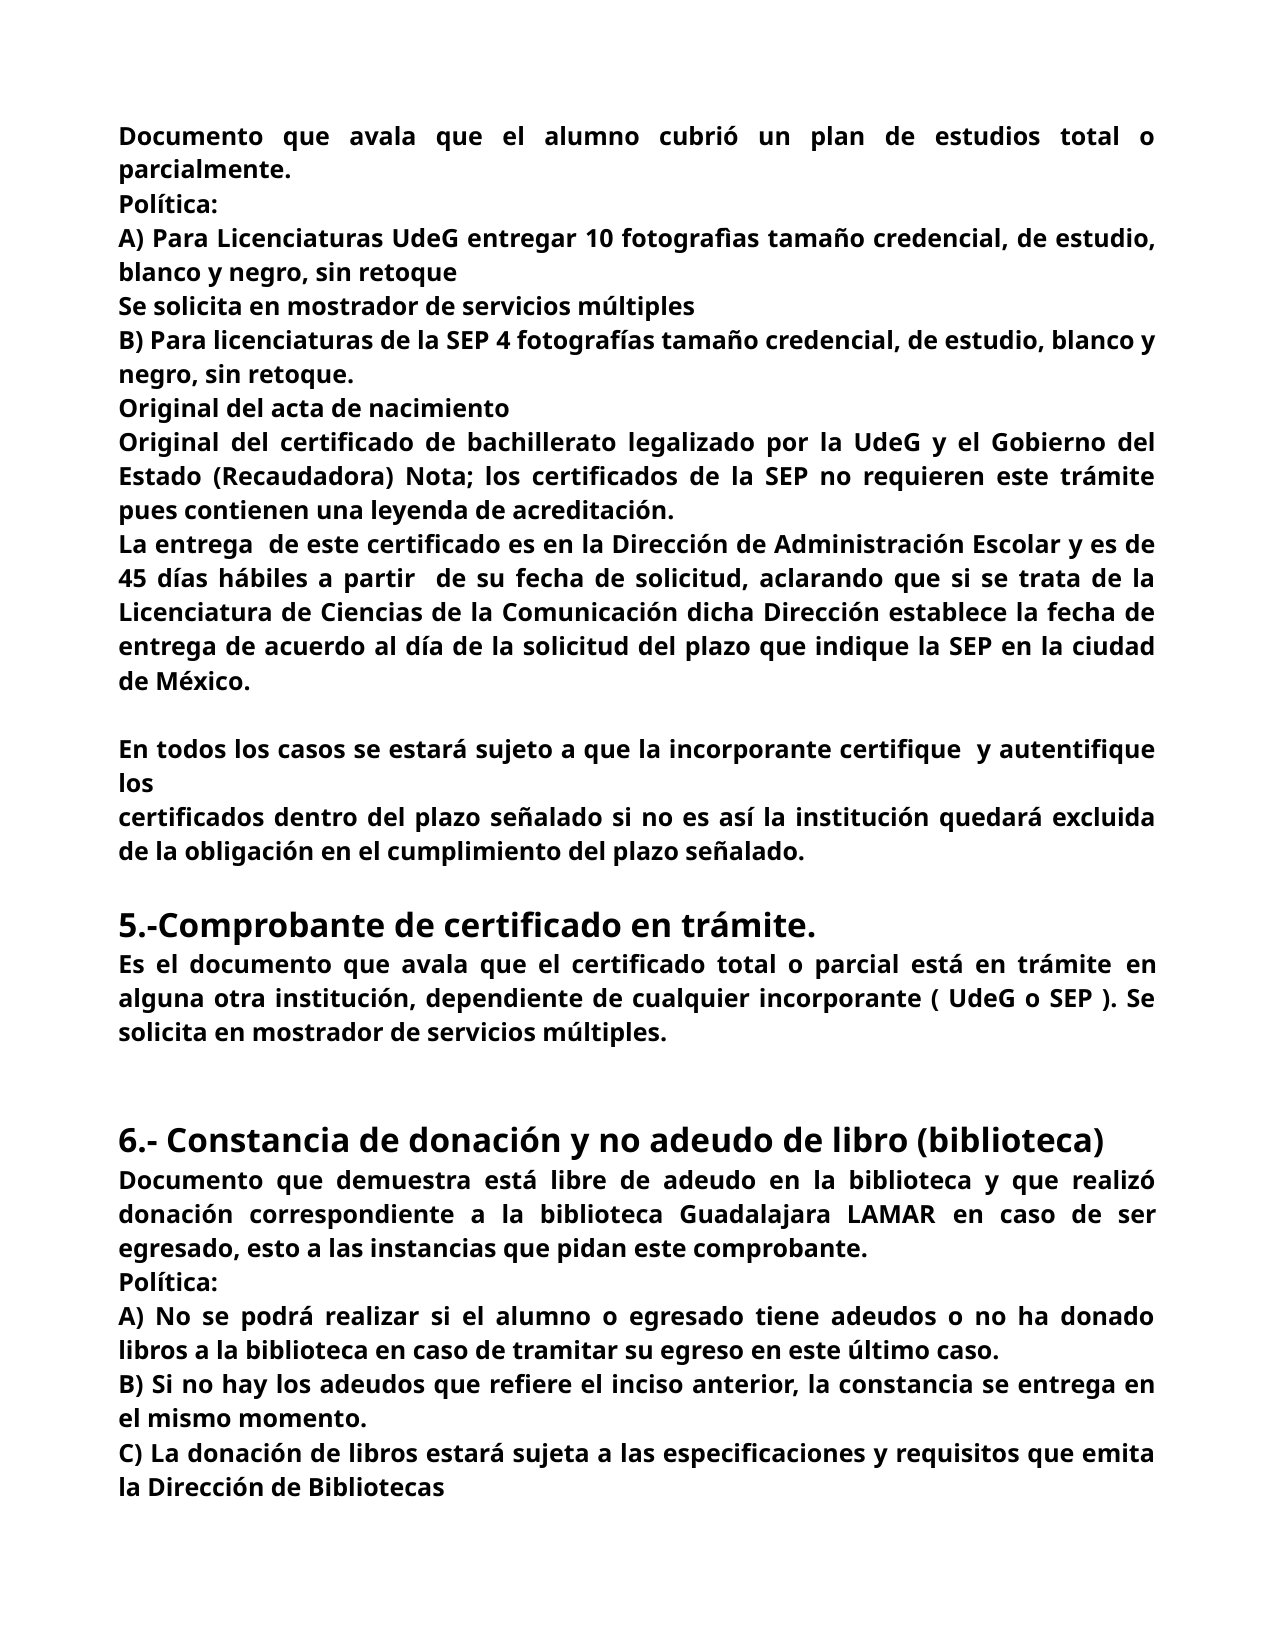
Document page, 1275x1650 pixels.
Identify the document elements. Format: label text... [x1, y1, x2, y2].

text En todos los casos se estará sujeto a que la incorporante certifique y autentifique los [118, 731, 1157, 799]
text Original del certificado de bachillerato legalizado por la UdeG y el Gobierno del Estado (Recaudadora) Nota; los certificados de la SEP no requieren este trámite pues contienen una leyenda de acreditación. [118, 425, 1157, 527]
text C) La donación de libros estará sujeta a las especificaciones y requisitos que emita la Dirección de Bibliotecas [118, 1435, 1157, 1503]
text 6.- Constancia de donación y no adeudo de libro (biblioteca) [118, 1117, 1157, 1163]
text 5.-Comprobante de certificado en trámite. [118, 902, 1157, 947]
text B) Para licenciaturas de la SEP 4 fotografías tamaño credencial, de estudio, blanco y negro, sin retoque. [118, 322, 1157, 391]
text Documento que avala que el alumno cubrió un plan de estudios total o parcialmente. [118, 118, 1157, 186]
text Política: [118, 186, 1157, 220]
text B) Si no hay los adeudos que refiere el inciso anterior, la constancia se entrega en el mismo momento. [118, 1367, 1157, 1435]
text A) No se podrá realizar si el alumno o egresado tiene adeudos o no ha donado libros a la biblioteca en caso de tramitar su egreso en este último caso. [118, 1299, 1157, 1367]
text Política: [118, 1265, 1157, 1299]
text Documento que demuestra está libre de adeudo en la biblioteca y que realizó donación correspondiente a la biblioteca Guadalajara LAMAR en caso de ser egresado, esto a las instancias que pidan este comprobante. [118, 1163, 1157, 1265]
text La entrega de este certificado es en la Dirección de Administración Escolar y es de 45 días hábiles a partir de su fecha de solicitud, aclarando que si se trata de la Licenciatura de Ciencias de la Comunicación dicha Dirección establece la fecha de entrega de acuerdo al día de la solicitud del plazo que indique la SEP en la ciudad de México. [118, 527, 1157, 697]
text Se solicita en mostrador de servicios múltiples [118, 288, 1157, 322]
text certificados dentro del plazo señalado si no es así la institución quedará excluida de la obligación en el cumplimiento del plazo señalado. [118, 799, 1157, 867]
text Es el documento que avala que el certificado total o parcial está en trámite en alguna otra institución, dependiente de cualquier incorporante ( UdeG o SEP ). Se solicita en mostrador de servicios múltiples. [118, 947, 1157, 1049]
text A) Para Licenciaturas UdeG entregar 10 fotografìas tamaño credencial, de estudio, blanco y negro, sin retoque [118, 220, 1157, 288]
text Original del acta de nacimiento [118, 391, 1157, 425]
